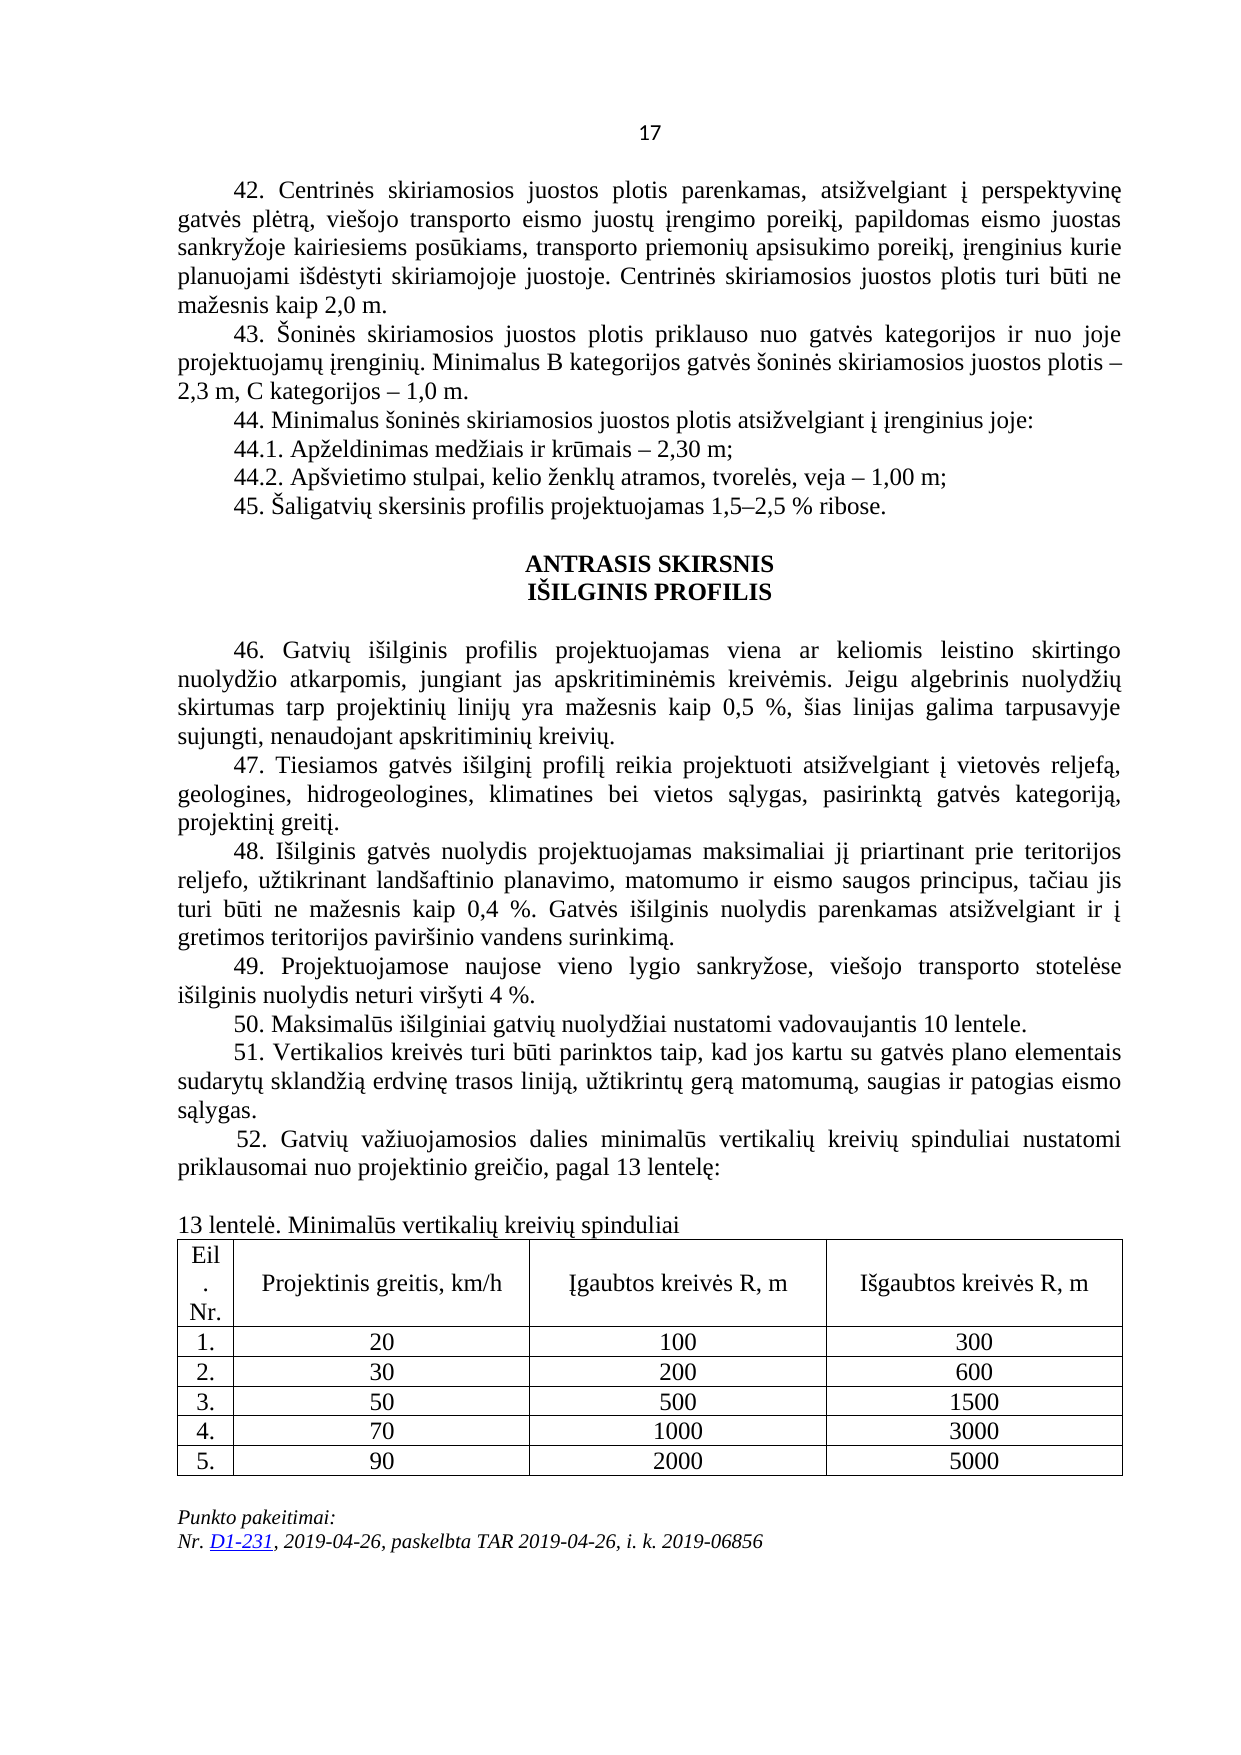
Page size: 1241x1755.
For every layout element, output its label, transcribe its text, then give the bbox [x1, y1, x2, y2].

table_cell 600 [827, 1357, 1122, 1386]
table_cell 5000 [827, 1446, 1122, 1475]
table_cell 1. [178, 1327, 233, 1356]
text 49. Projektuojamose naujose vieno lygio sankryžose, viešojo transporto stotelėse išilginis nuolydis neturi viršyti 4 %. [177, 951, 1122, 1009]
text Nr. D1-231, 2019-04-26, paskelbta TAR 2019-04-26, i. k. 2019-06856 [177, 1529, 1122, 1553]
text 45. Šaligatvių skersinis profilis projektuojamas 1,5–2,5 % ribose. [177, 491, 1122, 520]
table_cell 2000 [530, 1446, 826, 1475]
text Punkto pakeitimai: [177, 1505, 1122, 1529]
text 43. Šoninės skiriamosios juostos plotis priklauso nuo gatvės kategorijos ir nuo joje projektuojamų įrenginių. Minimalus B kategorijos gatvės šoninės skiriamosios juostos plotis – 2,3 m, C kategorijos – 1,0 m. [177, 319, 1122, 405]
table_cell 300 [827, 1327, 1122, 1356]
text 44.1. Apželdinimas medžiais ir krūmais – 2,30 m; [233, 434, 1122, 462]
text 48. Išilginis gatvės nuolydis projektuojamas maksimaliai jį priartinant prie teritorijos reljefo, užtikrinant landšaftinio planavimo, matomumo ir eismo saugos principus, tačiau jis turi būti ne mažesnis kaip 0,4 %. Gatvės išilginis nuolydis parenkamas atsižvelgiant ir į gretimos teritorijos paviršinio vandens surinkimą. [177, 836, 1122, 951]
text 44.2. Apšvietimo stulpai, kelio ženklų atramos, tvorelės, veja – 1,00 m; [233, 462, 1122, 491]
text 46. Gatvių išilginis profilis projektuojamas viena ar keliomis leistino skirtingo nuolydžio atkarpomis, jungiant jas apskritiminėmis kreivėmis. Jeigu algebrinis nuolydžių skirtumas tarp projektinių linijų yra mažesnis kaip 0,5 %, šias linijas galima tarpusavyje sujungti, nenaudojant apskritiminių kreivių. [177, 635, 1122, 750]
text 50. Maksimalūs išilginiai gatvių nuolydžiai nustatomi vadovaujantis 10 lentele. [177, 1009, 1122, 1037]
table_cell 70 [234, 1416, 529, 1445]
table_cell 50 [234, 1387, 529, 1415]
table_cell 3. [178, 1387, 233, 1415]
table_cell 100 [530, 1327, 826, 1356]
table_cell 4. [178, 1416, 233, 1445]
text 51. Vertikalios kreivės turi būti parinktos taip, kad jos kartu su gatvės plano elementais sudarytų sklandžią erdvinę trasos liniją, užtikrintų gerą matomumą, saugias ir patogias eismo sąlygas. [177, 1037, 1122, 1124]
text 47. Tiesiamos gatvės išilginį profilį reikia projektuoti atsižvelgiant į vietovės reljefą, geologines, hidrogeologines, klimatines bei vietos sąlygas, pasirinktą gatvės kategoriją, projektinį greitį. [177, 750, 1122, 836]
text 42. Centrinės skiriamosios juostos plotis parenkamas, atsižvelgiant į perspektyvinę gatvės plėtrą, viešojo transporto eismo juostų įrengimo poreikį, papildomas eismo juostas sankryžoje kairiesiems posūkiams, transporto priemonių apsisukimo poreikį, įrenginius kurie planuojami išdėstyti skiriamojoje juostoje. Centrinės skiriamosios juostos plotis turi būti ne mažesnis kaip 2,0 m. [177, 175, 1122, 319]
table_cell 90 [234, 1446, 529, 1475]
table_cell 2. [178, 1357, 233, 1386]
table_cell 20 [234, 1327, 529, 1356]
text 13 lentelė. Minimalūs vertikalių kreivių spinduliai [177, 1210, 1122, 1239]
table_header Įgaubtos kreivės R, m [530, 1240, 826, 1326]
table_cell 200 [530, 1357, 826, 1386]
text IŠILGINIS PROFILIS [177, 577, 1122, 606]
table_header Projektinis greitis, km/h [234, 1240, 529, 1326]
table_cell 500 [530, 1387, 826, 1415]
table_cell 3000 [827, 1416, 1122, 1445]
text 52. Gatvių važiuojamosios dalies minimalūs vertikalių kreivių spinduliai nustatomi priklausomai nuo projektinio greičio, pagal 13 lentelę: [177, 1124, 1122, 1181]
table_header Eil. Nr. [178, 1240, 233, 1326]
text ANTRASIS SKIRSNIS [177, 549, 1122, 577]
table_cell 5. [178, 1446, 233, 1475]
table_header Išgaubtos kreivės R, m [827, 1240, 1122, 1326]
table_cell 1000 [530, 1416, 826, 1445]
table_cell 30 [234, 1357, 529, 1386]
table_cell 1500 [827, 1387, 1122, 1415]
text 44. Minimalus šoninės skiriamosios juostos plotis atsižvelgiant į įrenginius joje: [177, 405, 1122, 434]
